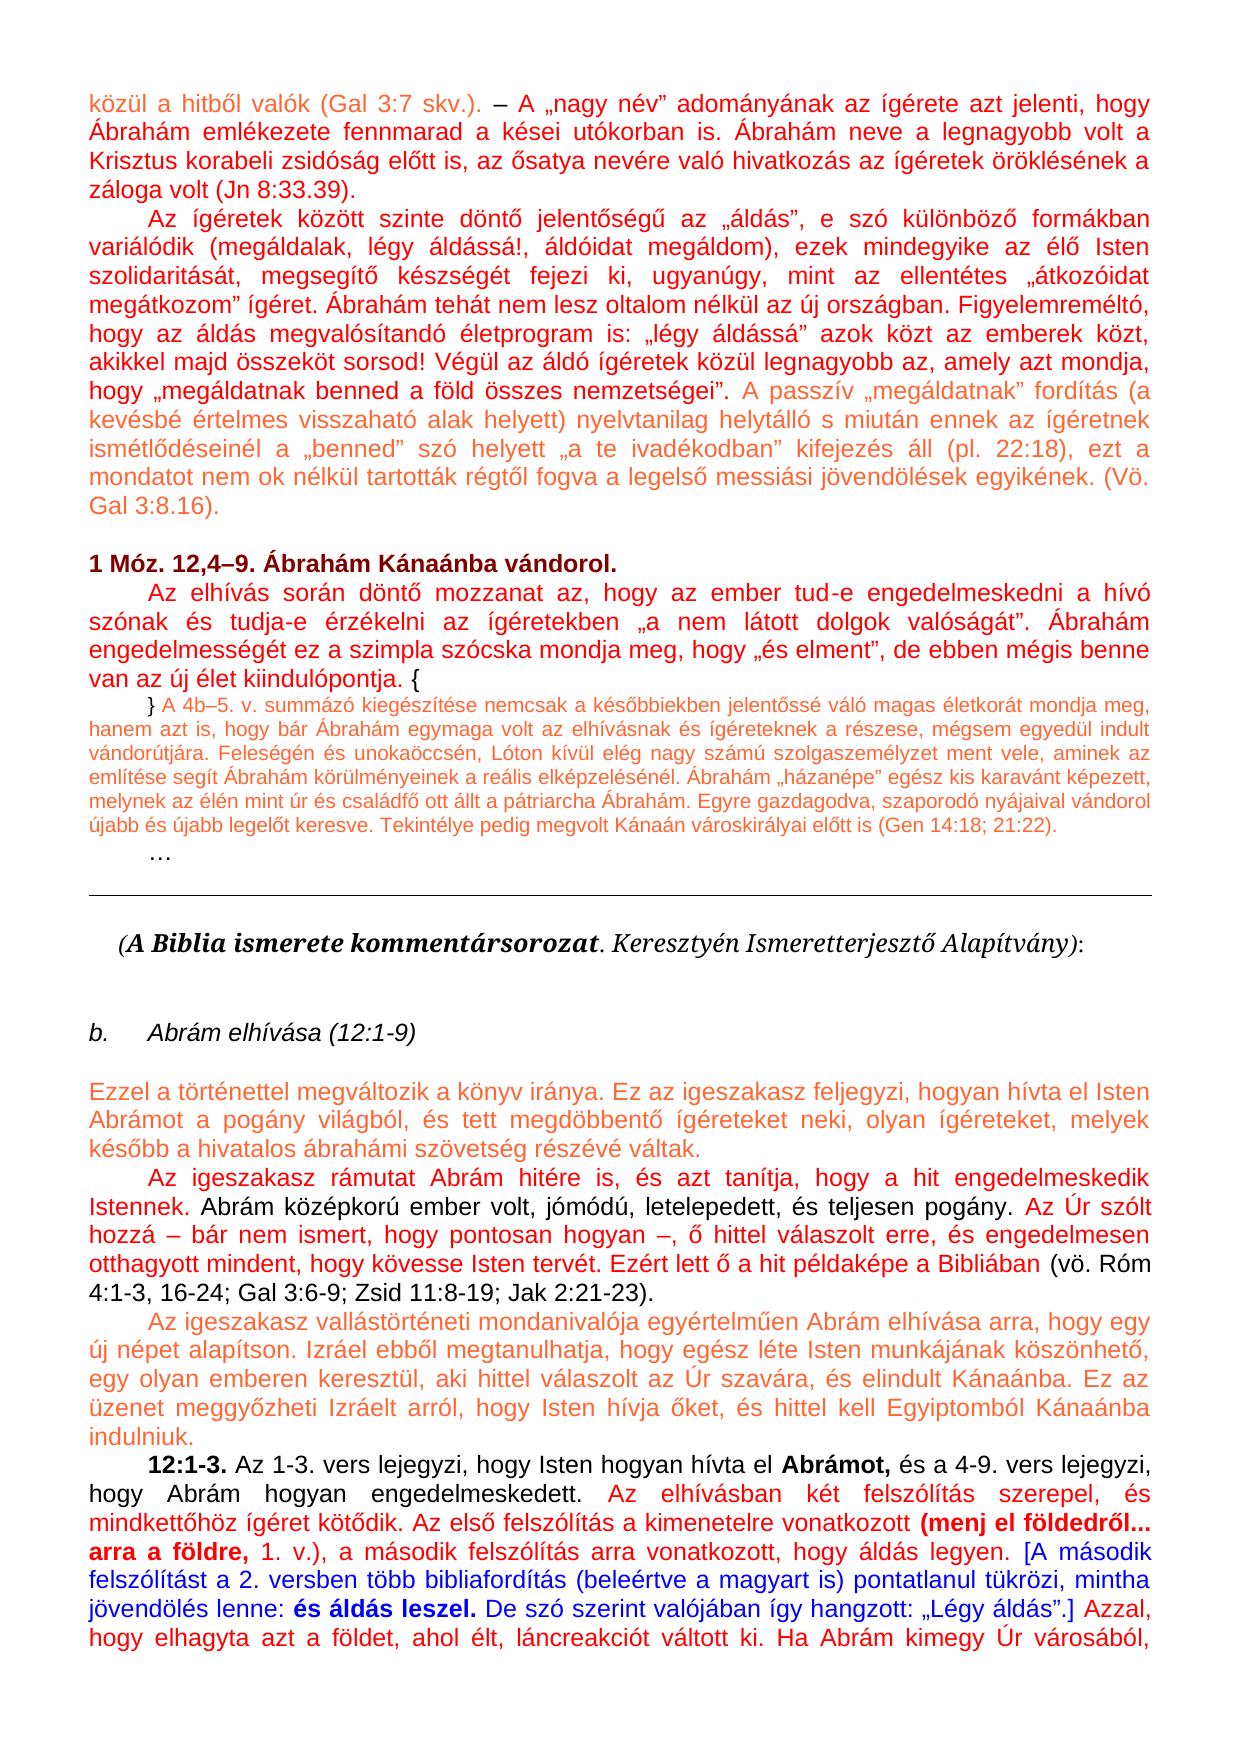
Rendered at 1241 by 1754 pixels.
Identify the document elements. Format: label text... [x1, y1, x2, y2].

text 1 Móz. 12,4–9. Ábrahám Kánaánba vándorol. [88, 549, 1152, 578]
text (A Biblia ismerete kommentársorozat. Keresztyén Ismeretterjesztő Alapítvány): [88, 896, 1152, 989]
text 12:1-3. Az 1-3. vers lejegyzi, hogy Isten hogyan hívta el Abrámot, és a 4-9. vers lejegyzi, hogy Abrám hogyan engedelmeskedett. Az elhívásban két felszólítás szerepel, és mindkettőhöz ígéret kötődik. Az első felszólítás a kimenetelre vonatkozott (menj el földedről... arra a földre, 1. v.), a második felszólítás arra vonatkozott, hogy áldás legyen. [A második felszólítást a 2. versben több bibliafordítás (beleértve a magyart is) pontatlanul tükrözi, mintha jövendölés lenne: és áldás leszel. De szó szerint valójában így hangzott: „Légy áldás”.] Azzal, hogy elhagyta azt a földet, ahol élt, láncreakciót váltott ki. Ha Abrám kimegy Úr városából, [88, 1450, 1152, 1652]
text b. Abrám elhívása (12:1-9) [88, 1018, 1152, 1047]
text } A 4b–5. v. summázó kiegészítése nemcsak a későbbiekben jelentőssé váló magas életkorát mondja meg, hanem azt is, hogy bár Ábrahám egymaga volt az elhívásnak és ígéreteknek a részese, mégsem egyedül indult vándorútjára. Feleségén és unokaöccsén, Lóton kívül elég nagy számú szolgaszemélyzet ment vele, aminek az említése segít Ábrahám körülményeinek a reális elképzelésénél. Ábrahám „házanépe” egész kis karavánt képezett, melynek az élén mint úr és családfő ott állt a pátriarcha Ábrahám. Egyre gazdagodva, szaporodó nyájaival vándorol újabb és újabb legelőt keresve. Tekintélye pedig megvolt Kánaán városkirályai előtt is (Gen 14:18; 21:22). [88, 693, 1152, 837]
text Az ígéretek között szinte döntő jelentőségű az „áldás”, e szó különböző formákban variálódik (megáldalak, légy áldássá!, áldóidat megáldom), ezek mindegyike az élő Isten szolidaritását, megsegítő készségét fejezi ki, ugyanúgy, mint az ellentétes „átkozóidat megátkozom” ígéret. Ábrahám tehát nem lesz oltalom nélkül az új országban. Figyelemreméltó, hogy az áldás megvalósítandó életprogram is: „légy áldássá” azok közt az emberek közt, akikkel majd összeköt sorsod! Végül az áldó ígéretek közül legnagyobb az, amely azt mondja, hogy „megáldatnak benned a föld összes nemzetségei”. A passzív „megáldatnak” fordítás (a kevésbé értelmes visszaható alak helyett) nyelvtanilag helytálló s miután ennek az ígéretnek ismétlődéseinél a „benned” szó helyett „a te ivadékodban” kifejezés áll (pl. 22:18), ezt a mondatot nem ok nélkül tartották régtől fogva a legelső messiási jövendölések egyikének. (Vö. Gal 3:8.16). [88, 203, 1152, 520]
text Az igeszakasz rámutat Abrám hitére is, és azt tanítja, hogy a hit engedelmeskedik Istennek. Abrám középkorú ember volt, jómódú, letelepedett, és teljesen pogány. Az Úr szólt hozzá – bár nem ismert, hogy pontosan hogyan –, ő hittel válaszolt erre, és engedelmesen otthagyott mindent, hogy kövesse Isten tervét. Ezért lett ő a hit példaképe a Bibliában (vö. Róm 4:1-3, 16-24; Gal 3:6-9; Zsid 11:8-19; Jak 2:21-23). [88, 1163, 1152, 1307]
text Az elhívás során döntő mozzanat az, hogy az ember tud‑e engedelmeskedni a hívó szónak és tudja‑e érzékelni az ígéretekben „a nem látott dolgok valóságát”. Ábrahám engedelmességét ez a szimpla szócska mondja meg, hogy „és elment”, de ebben mégis benne van az új élet kiindulópontja. { [88, 578, 1152, 693]
text … [88, 837, 1152, 866]
text Az igeszakasz vallástörténeti mondanivalója egyértelműen Abrám elhívása arra, hogy egy új népet alapítson. Izráel ebből megtanulhatja, hogy egész léte Isten munkájának köszönhető, egy olyan emberen keresztül, aki hittel válaszolt az Úr szavára, és elindult Kánaánba. Ez az üzenet meggyőzheti Izráelt arról, hogy Isten hívja őket, és hittel kell Egyiptomból Kánaánba indulniuk. [88, 1307, 1152, 1450]
text közül a hitből valók (Gal 3:7 skv.). – A „nagy név” adományának az ígérete azt jelenti, hogy Ábrahám emlékezete fennmarad a kései utókorban is. Ábrahám neve a legnagyobb volt a Krisztus korabeli zsidóság előtt is, az ősatya nevére való hivatkozás az ígéretek öröklésének a záloga volt (Jn 8:33.39). [88, 88, 1152, 203]
text Ezzel a történettel megváltozik a könyv iránya. Ez az igeszakasz feljegyzi, hogyan hívta el Isten Abrámot a pogány világból, és tett megdöbbentő ígéreteket neki, olyan ígéreteket, melyek később a hivatalos ábrahámi szövetség részévé váltak. [88, 1077, 1152, 1163]
